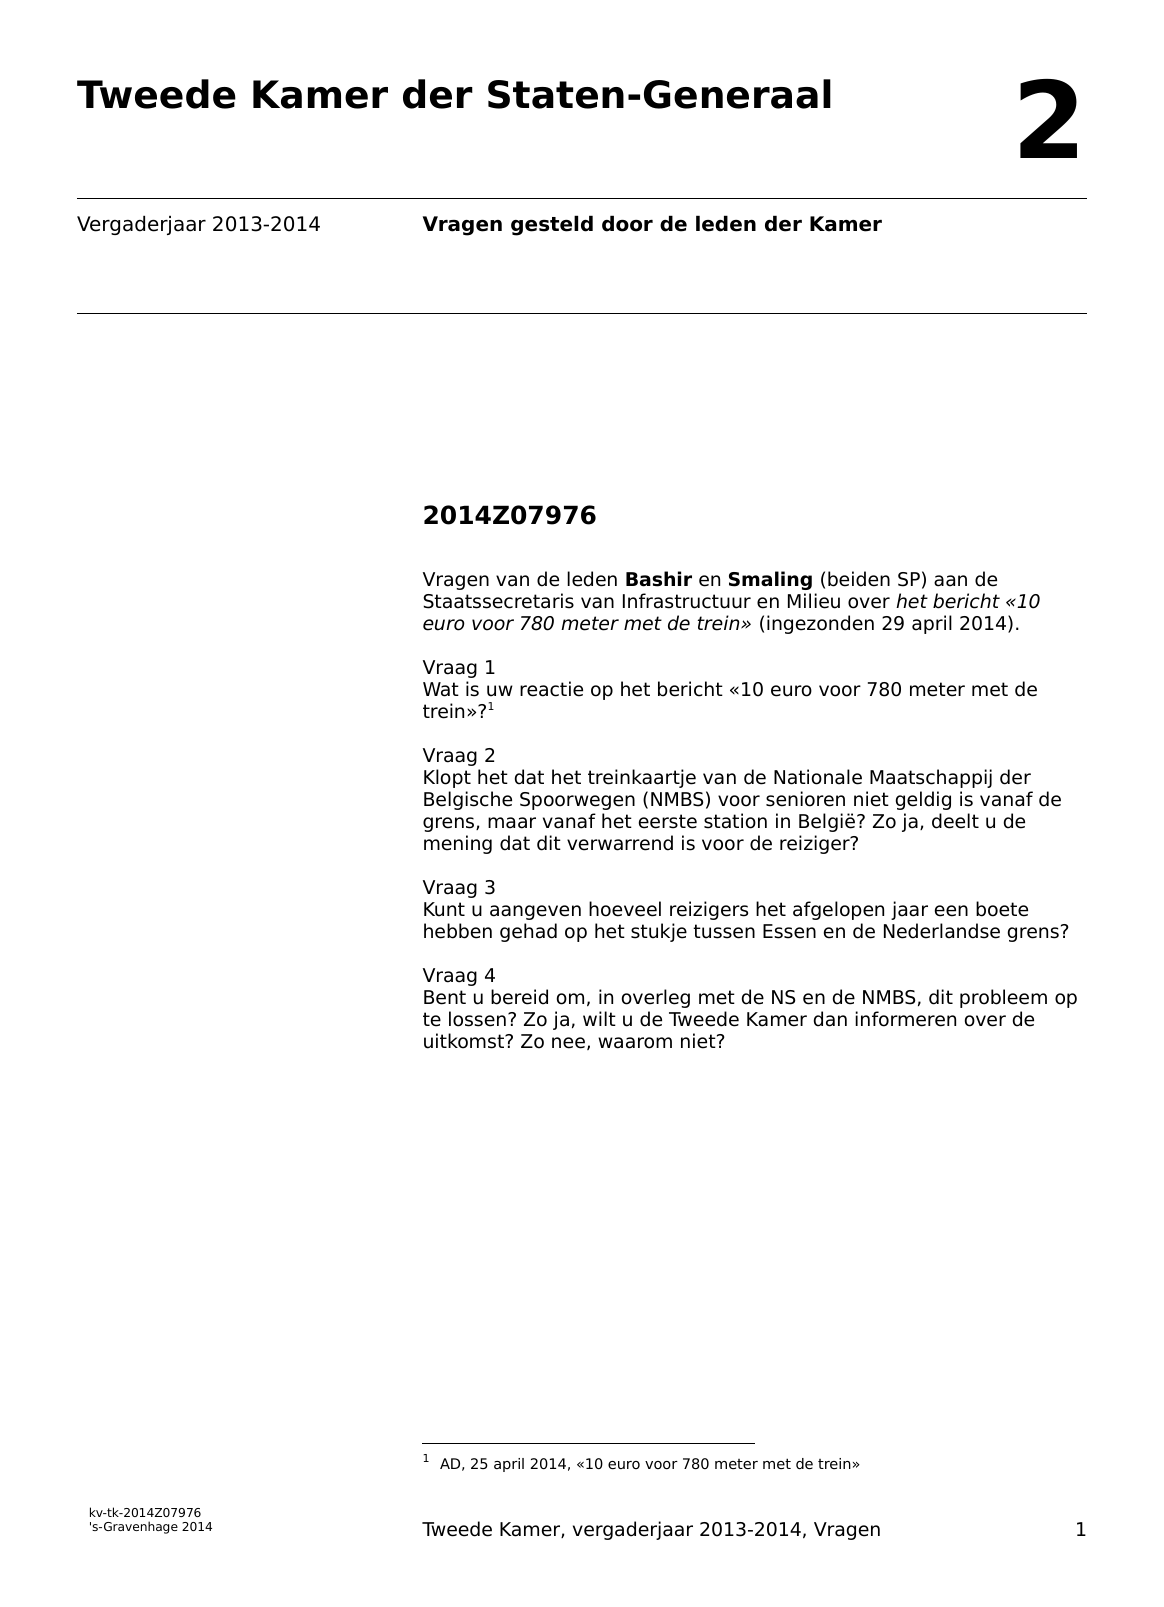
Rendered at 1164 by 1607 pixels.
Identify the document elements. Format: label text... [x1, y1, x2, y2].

table_cell Vragen gesteld door de leden der Kamer [422, 199, 1087, 313]
text Wat is uw reactie op het bericht «10 euro voor 780 meter met de trein»? [422, 679, 1087, 723]
text kv-tk-2014Z07976 [88, 1506, 323, 1520]
text Vragen van de leden Bashir en Smaling (beiden SP) aan de Staatssecretaris van Infrastructuur en Milieu over het bericht «10 euro voor 780 meter met de trein» (ingezonden 29 april 2014). [422, 569, 1087, 635]
text Klopt het dat het treinkaartje van de Nationale Maatschappij der Belgische Spoorwegen (NMBS) voor senioren niet geldig is vanaf de grens, maar vanaf het eerste station in België? Zo ja, deelt u de mening dat dit verwarrend is voor de reiziger? [422, 767, 1087, 855]
text 's-Gravenhage 2014 [88, 1520, 323, 1534]
text Vraag 3 [422, 877, 1087, 899]
text Vraag 2 [422, 745, 1087, 767]
table_cell Vergaderjaar 2013-2014 [77, 199, 422, 313]
text Bent u bereid om, in overleg met de NS en de NMBS, dit probleem op te lossen? Zo ja, wilt u de Tweede Kamer dan informeren over de uitkomst? Zo nee, waarom niet? [422, 987, 1087, 1053]
text 2014Z07976 [422, 501, 1087, 531]
table_header 2 [886, 59, 1087, 198]
text Vraag 1 [422, 657, 1087, 679]
text Vraag 4 [422, 965, 1087, 987]
text Kunt u aangeven hoeveel reizigers het afgelopen jaar een boete hebben gehad op het stukje tussen Essen en de Nederlandse grens? [422, 899, 1087, 943]
table_header Tweede Kamer der Staten-Generaal [77, 59, 886, 198]
text AD, 25 april 2014, «10 euro voor 780 meter met de trein» [422, 1452, 1087, 1474]
